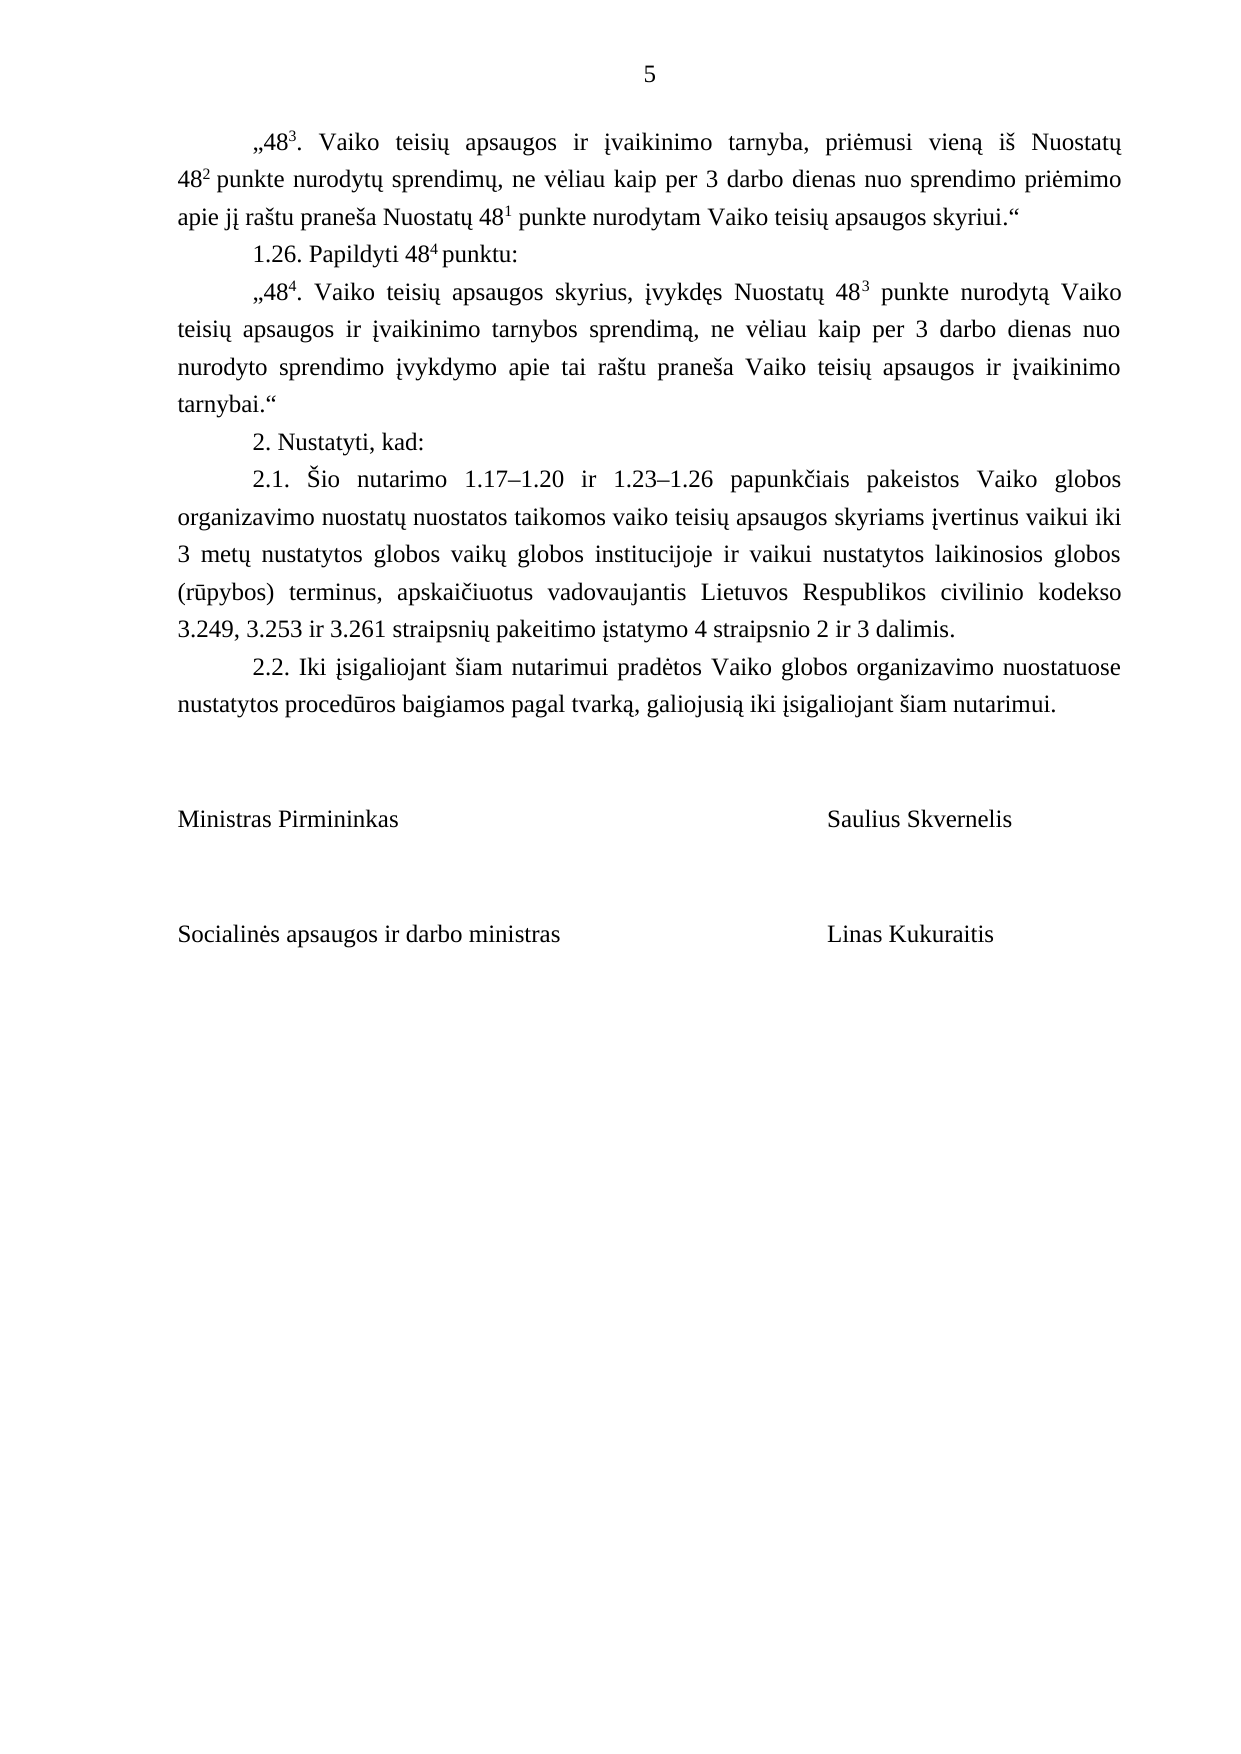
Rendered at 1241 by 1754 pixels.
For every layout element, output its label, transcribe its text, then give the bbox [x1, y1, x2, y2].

text 2.1. Šio nutarimo 1.17–1.20 ir 1.23–1.26 papunkčiais pakeistos Vaiko globos organizavimo nuostatų nuostatos taikomos vaiko teisių apsaugos skyriams įvertinus vaikui iki 3 metų nustatytos globos vaikų globos institucijoje ir vaikui nustatytos laikinosios globos (rūpybos) terminus, apskaičiuotus vadovaujantis Lietuvos Respublikos civilinio kodekso 3.249, 3.253 ir 3.261 straipsnių pakeitimo įstatymo 4 straipsnio 2 ir 3 dalimis. [177, 456, 1122, 643]
text 1.26. Papildyti 484 punktu: [177, 231, 1122, 268]
text Socialinės apsaugos ir darbo ministras Linas Kukuraitis [177, 919, 1122, 948]
text Ministras Pirmininkas Saulius Skvernelis [177, 804, 1122, 833]
text 2. Nustatyti, kad: [177, 418, 1122, 456]
text „484. Vaiko teisių apsaugos skyrius, įvykdęs Nuostatų 483 punkte nurodytą Vaiko teisių apsaugos ir įvaikinimo tarnybos sprendimą, ne vėliau kaip per 3 darbo dienas nuo nurodyto sprendimo įvykdymo apie tai raštu praneša Vaiko teisių apsaugos ir įvaikinimo tarnybai.“ [177, 268, 1122, 418]
text „483. Vaiko teisių apsaugos ir įvaikinimo tarnyba, priėmusi vieną iš Nuostatų 482 punkte nurodytų sprendimų, ne vėliau kaip per 3 darbo dienas nuo sprendimo priėmimo apie jį raštu praneša Nuostatų 481 punkte nurodytam Vaiko teisių apsaugos skyriui.“ [177, 118, 1122, 231]
text 2.2. Iki įsigaliojant šiam nutarimui pradėtos Vaiko globos organizavimo nuostatuose nustatytos procedūros baigiamos pagal tvarką, galiojusią iki įsigaliojant šiam nutarimui. [177, 643, 1122, 718]
